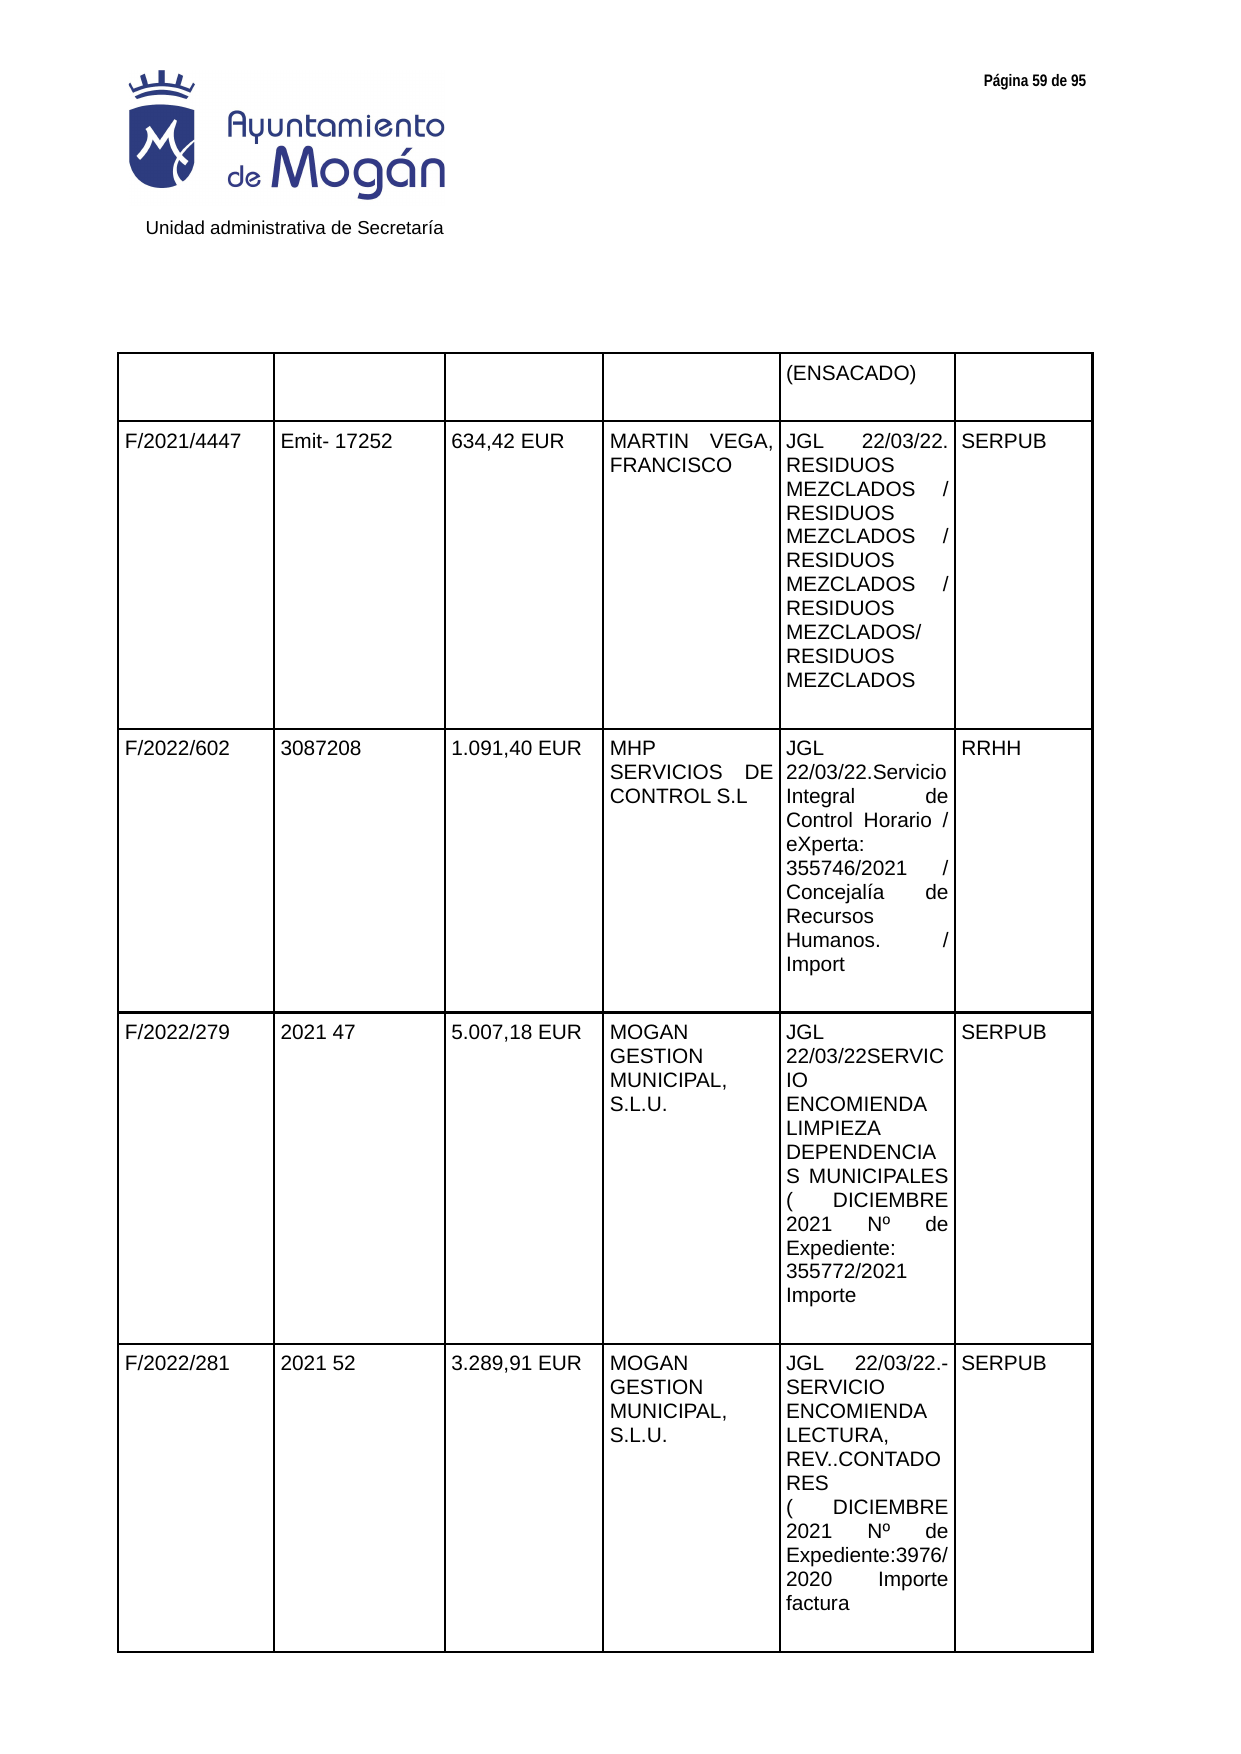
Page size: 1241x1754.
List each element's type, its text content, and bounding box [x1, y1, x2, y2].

table_cell JGL 22/03/22.- SERVICIO ENCOMIENDA LECTURA, REV..CONTADORES ( DICIEMBRE 2021 Nº de Expediente:3976/2020 Importe factura [781, 1345, 954, 1651]
table_cell 2021 47 [275, 1014, 444, 1343]
table_cell F/2022/279 [119, 1014, 273, 1343]
table_cell JGL 22/03/22. RESIDUOS MEZCLADOS / RESIDUOS MEZCLADOS / RESIDUOS MEZCLADOS / RESIDUOS MEZCLADOS/ RESIDUOS MEZCLADOS [781, 422, 954, 728]
table_cell F/2022/602 [119, 730, 273, 1011]
table_cell [119, 354, 273, 420]
table_cell RRHH [956, 730, 1091, 1011]
table_cell SERPUB [956, 1345, 1091, 1651]
table_cell 1.091,40 EUR [446, 730, 602, 1011]
table_cell MOGAN GESTION MUNICIPAL, S.L.U. [604, 1014, 779, 1343]
table_cell [275, 354, 444, 420]
table_cell SERPUB [956, 1014, 1091, 1343]
table_cell [446, 354, 602, 420]
table_cell SERPUB [956, 422, 1091, 728]
table_cell [604, 354, 779, 420]
table_cell 5.007,18 EUR [446, 1014, 602, 1343]
table_cell MOGAN GESTION MUNICIPAL, S.L.U. [604, 1345, 779, 1651]
table_cell Emit- 17252 [275, 422, 444, 728]
table_cell MARTIN VEGA, FRANCISCO [604, 422, 779, 728]
table_cell 3.289,91 EUR [446, 1345, 602, 1651]
table_cell (ENSACADO) [781, 354, 954, 420]
table_cell 634,42 EUR [446, 422, 602, 728]
table_cell JGL 22/03/22.Servicio Integral de Control Horario / eXperta: 355746/2021 / Concejalía de Recursos Humanos. / Import [781, 730, 954, 1011]
table_cell 2021 52 [275, 1345, 444, 1651]
table_cell 3087208 [275, 730, 444, 1011]
table_cell F/2021/4447 [119, 422, 273, 728]
table_cell F/2022/281 [119, 1345, 273, 1651]
table_cell JGL 22/03/22SERVICIO ENCOMIENDA LIMPIEZA DEPENDENCIAS MUNICIPALES ( DICIEMBRE 2021 Nº de Expediente: 355772/2021 Importe [781, 1014, 954, 1343]
picture [128, 70, 445, 206]
table_cell MHP SERVICIOS DE CONTROL S.L [604, 730, 779, 1011]
table_cell [956, 354, 1091, 420]
